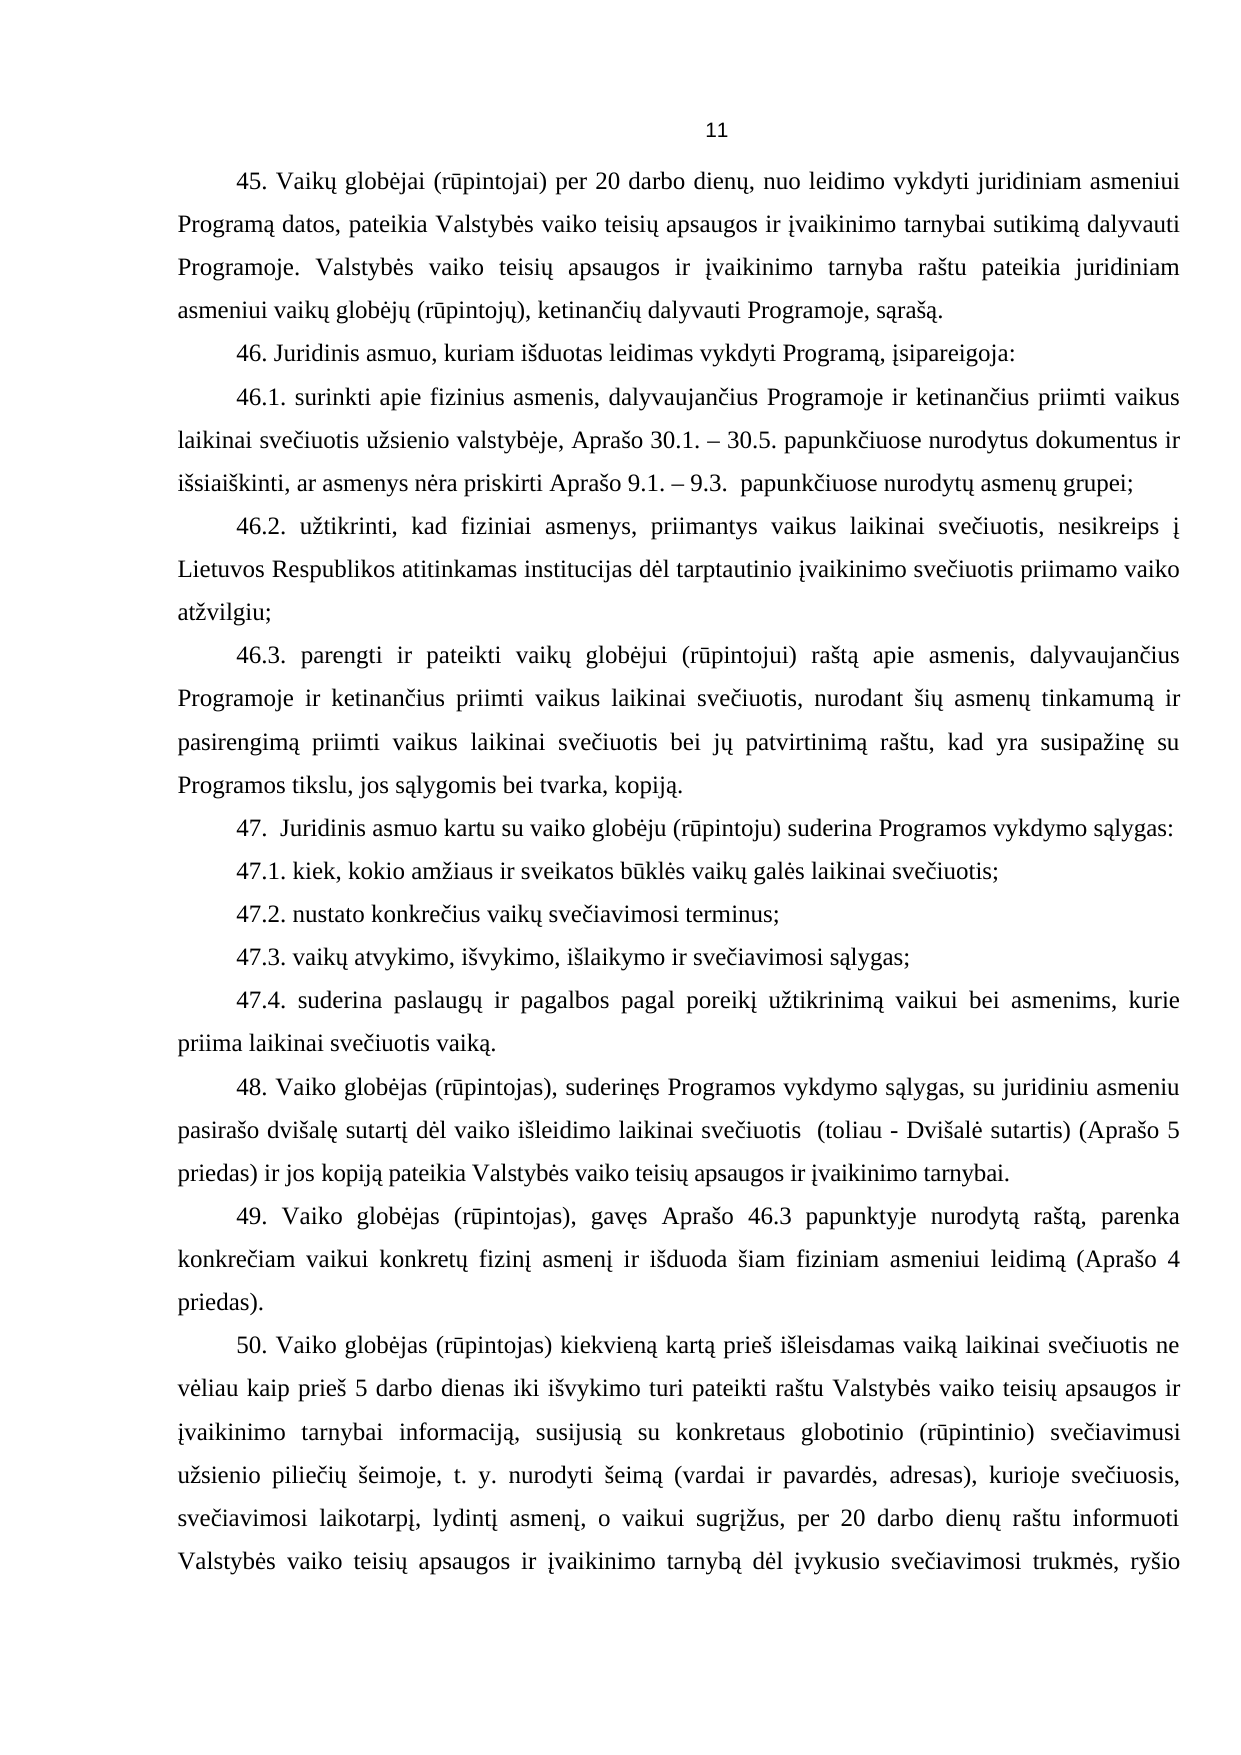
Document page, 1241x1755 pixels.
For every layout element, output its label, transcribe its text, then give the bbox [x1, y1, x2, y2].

text 50. Vaiko globėjas (rūpintojas) kiekvieną kartą prieš išleisdamas vaiką laikinai svečiuotis ne vėliau kaip prieš 5 darbo dienas iki išvykimo turi pateikti raštu Valstybės vaiko teisių apsaugos ir įvaikinimo tarnybai informaciją, susijusią su konkretaus globotinio (rūpintinio) svečiavimusi užsienio piliečių šeimoje, t. y. nurodyti šeimą (vardai ir pavardės, adresas), kurioje svečiuosis, svečiavimosi laikotarpį, lydintį asmenį, o vaikui sugrįžus, per 20 darbo dienų raštu informuoti Valstybės vaiko teisių apsaugos ir įvaikinimo tarnybą dėl įvykusio svečiavimosi trukmės, ryšio [177, 1330, 1181, 1575]
text 46.2. užtikrinti, kad fiziniai asmenys, priimantys vaikus laikinai svečiuotis, nesikreips į Lietuvos Respublikos atitinkamas institucijas dėl tarptautinio įvaikinimo svečiuotis priimamo vaiko atžvilgiu; [177, 511, 1181, 626]
text 46.1. surinkti apie fizinius asmenis, dalyvaujančius Programoje ir ketinančius priimti vaikus laikinai svečiuotis užsienio valstybėje, Aprašo 30.1. – 30.5. papunkčiuose nurodytus dokumentus ir išsiaiškinti, ar asmenys nėra priskirti Aprašo 9.1. – 9.3. papunkčiuose nurodytų asmenų grupei; [177, 382, 1181, 497]
text 47. Juridinis asmuo kartu su vaiko globėju (rūpintoju) suderina Programos vykdymo sąlygas: [177, 813, 1181, 842]
text 46. Juridinis asmuo, kuriam išduotas leidimas vykdyti Programą, įsipareigoja: [236, 338, 1181, 367]
text 45. Vaikų globėjai (rūpintojai) per 20 darbo dienų, nuo leidimo vykdyti juridiniam asmeniui Programą datos, pateikia Valstybės vaiko teisių apsaugos ir įvaikinimo tarnybai sutikimą dalyvauti Programoje. Valstybės vaiko teisių apsaugos ir įvaikinimo tarnyba raštu pateikia juridiniam asmeniui vaikų globėjų (rūpintojų), ketinančių dalyvauti Programoje, sąrašą. [177, 166, 1181, 324]
text 47.3. vaikų atvykimo, išvykimo, išlaikymo ir svečiavimosi sąlygas; [177, 942, 1181, 971]
text 47.2. nustato konkrečius vaikų svečiavimosi terminus; [177, 899, 1181, 928]
text 48. Vaiko globėjas (rūpintojas), suderinęs Programos vykdymo sąlygas, su juridiniu asmeniu pasirašo dvišalę sutartį dėl vaiko išleidimo laikinai svečiuotis (toliau - Dvišalė sutartis) (Aprašo 5 priedas) ir jos kopiją pateikia Valstybės vaiko teisių apsaugos ir įvaikinimo tarnybai. [177, 1072, 1181, 1187]
text 49. Vaiko globėjas (rūpintojas), gavęs Aprašo 46.3 papunktyje nurodytą raštą, parenka konkrečiam vaikui konkretų fizinį asmenį ir išduoda šiam fiziniam asmeniui leidimą (Aprašo 4 priedas). [177, 1201, 1181, 1316]
text 47.1. kiek, kokio amžiaus ir sveikatos būklės vaikų galės laikinai svečiuotis; [177, 856, 1181, 885]
text 46.3. parengti ir pateikti vaikų globėjui (rūpintojui) raštą apie asmenis, dalyvaujančius Programoje ir ketinančius priimti vaikus laikinai svečiuotis, nurodant šių asmenų tinkamumą ir pasirengimą priimti vaikus laikinai svečiuotis bei jų patvirtinimą raštu, kad yra susipažinę su Programos tikslu, jos sąlygomis bei tvarka, kopiją. [177, 640, 1181, 798]
text 47.4. suderina paslaugų ir pagalbos pagal poreikį užtikrinimą vaikui bei asmenims, kurie priima laikinai svečiuotis vaiką. [177, 985, 1181, 1057]
